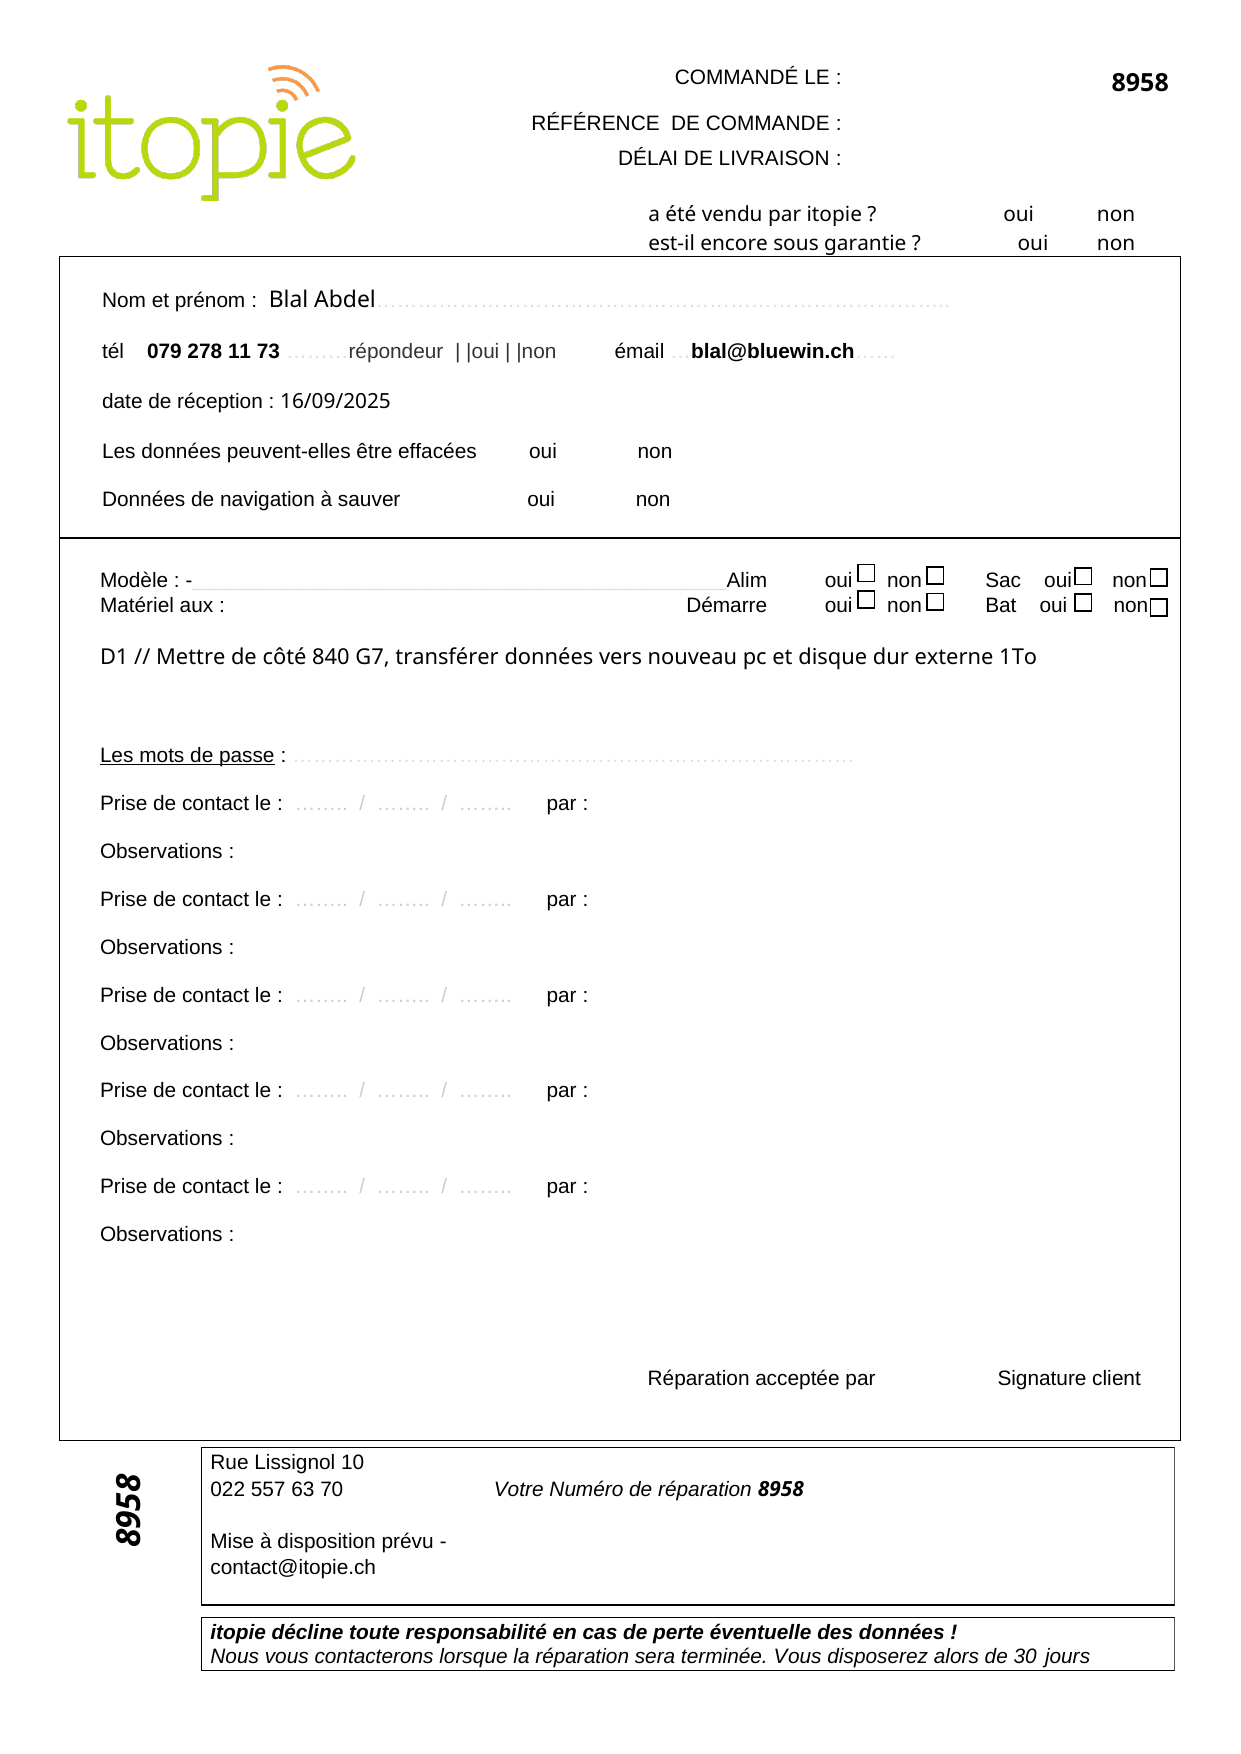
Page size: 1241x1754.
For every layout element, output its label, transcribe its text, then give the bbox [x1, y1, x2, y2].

text Prise de contact le : …….. / …….. / …….. par : [60, 979, 1180, 1006]
table_header COMMANDÉ LE : [490, 59, 847, 104]
text Observations : [60, 836, 1180, 863]
table_cell [847, 140, 1180, 175]
text Nom et prénom : Blal Abdel……………………………………………………………………….. [60, 280, 1180, 314]
picture [67, 65, 356, 201]
text est-il encore sous garantie ? oui non [59, 228, 1181, 256]
table_header 8958 [59, 1441, 195, 1677]
text Données de navigation à sauver oui non [60, 484, 1180, 511]
text D1 // Mettre de côté 840 G7, transférer données vers nouveau pc et disque dur externe 1To [60, 638, 1180, 671]
text tél 079 278 11 73 ………répondeur | |oui | |non émail …blal@bluewin.ch…… [60, 335, 1180, 362]
table_cell itopie décline toute responsabilité en cas de perte éventuelle des données ! Nous vous contacterons lorsque la réparation sera terminée. Vous disposerez alors de 30 jours [195, 1611, 1180, 1677]
text Observations : [60, 931, 1180, 958]
table_header Rue Lissignol 10 022 557 63 70 Votre Numéro de réparation 8958 Mise à disposition prévu - contact@itopie.ch [195, 1441, 1180, 1611]
table_header 8958 [847, 59, 1180, 104]
table_cell DÉLAI DE LIVRAISON : [490, 140, 847, 175]
text Les données peuvent-elles être effacées oui non [60, 436, 1180, 463]
text Modèle : - Alim oui non Sac oui non [948, 562, 1180, 590]
text Modèle : - Alim oui non Sac oui non [879, 562, 925, 590]
text Les mots de passe : ……………………………………………………………………… [60, 740, 1180, 767]
text date de réception : 16/09/2025 [60, 383, 1180, 415]
text Modèle : - Alim oui non Sac oui non [60, 562, 856, 590]
text Prise de contact le : …….. / …….. / …….. par : [60, 883, 1180, 911]
text a été vendu par itopie ? oui non [59, 199, 1181, 228]
text Prise de contact le : …….. / …….. / …….. par : [60, 1171, 1180, 1198]
text Matériel aux : Démarre oui non Bat oui non [60, 590, 1180, 617]
text Observations : [60, 1219, 1180, 1246]
table_cell RÉFÉRENCE DE COMMANDE : [490, 105, 847, 140]
text Prise de contact le : …….. / …….. / …….. par : [60, 1075, 1180, 1102]
text Prise de contact le : …….. / …….. / …….. par : [60, 788, 1180, 815]
text Observations : [60, 1123, 1180, 1150]
text Réparation acceptée par Signature client [60, 1363, 1180, 1390]
table_cell [847, 105, 1180, 140]
text Observations : [60, 1027, 1180, 1054]
